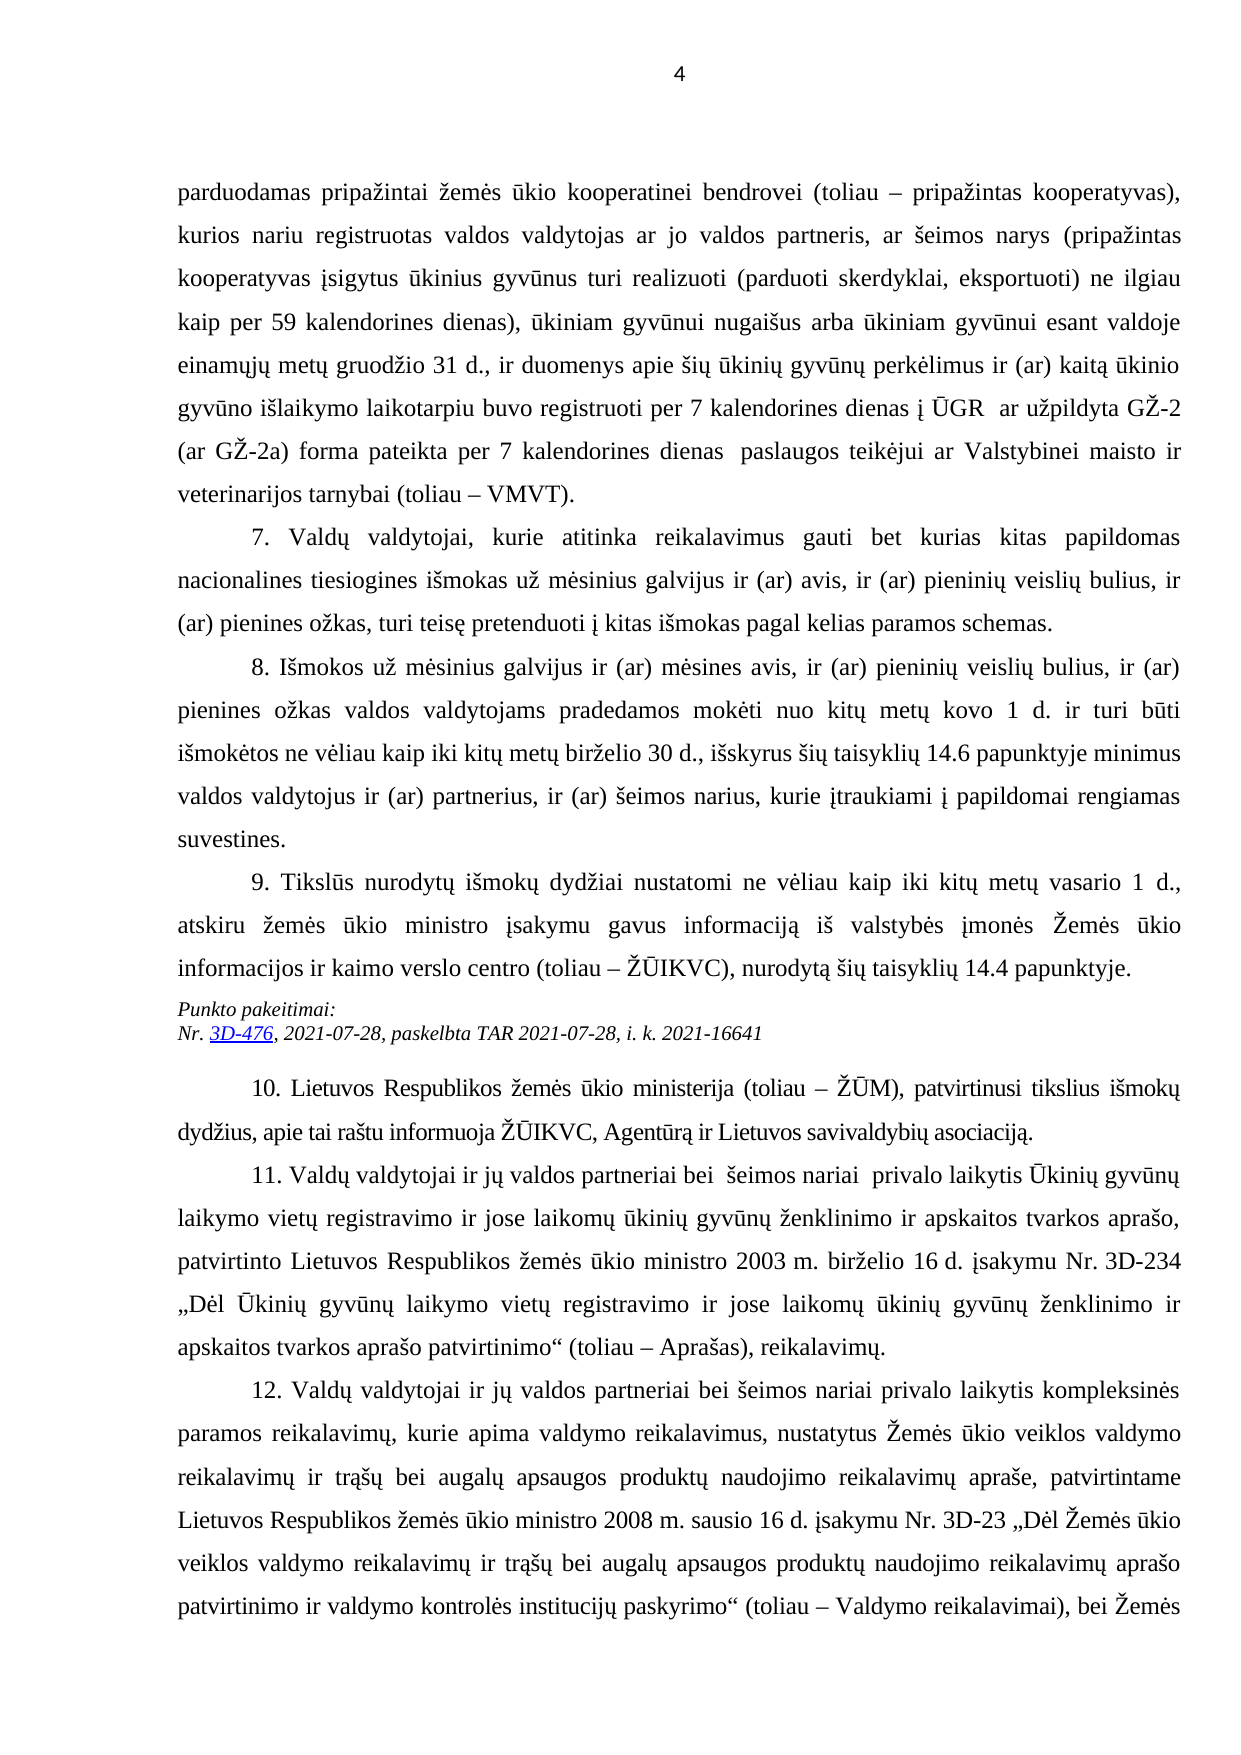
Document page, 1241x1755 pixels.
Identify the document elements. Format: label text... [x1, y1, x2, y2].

text 12. Valdų valdytojai ir jų valdos partneriai bei šeimos nariai privalo laikytis kompleksinės paramos reikalavimų, kurie apima valdymo reikalavimus, nustatytus Žemės ūkio veiklos valdymo reikalavimų ir trąšų bei augalų apsaugos produktų naudojimo reikalavimų apraše, patvirtintame Lietuvos Respublikos žemės ūkio ministro 2008 m. sausio 16 d. įsakymu Nr. 3D-23 „Dėl Žemės ūkio veiklos valdymo reikalavimų ir trąšų bei augalų apsaugos produktų naudojimo reikalavimų aprašo patvirtinimo ir valdymo kontrolės institucijų paskyrimo“ (toliau – Valdymo reikalavimai), bei Žemės [177, 1375, 1181, 1620]
text Nr. 3D-476, 2021-07-28, paskelbta TAR 2021-07-28, i. k. 2021-16641 [177, 1021, 1181, 1045]
text 7. Valdų valdytojai, kurie atitinka reikalavimus gauti bet kurias kitas papildomas nacionalines tiesiogines išmokas už mėsinius galvijus ir (ar) avis, ir (ar) pieninių veislių bulius, ir (ar) pienines ožkas, turi teisę pretenduoti į kitas išmokas pagal kelias paramos schemas. [177, 522, 1181, 637]
text Punkto pakeitimai: [177, 997, 1181, 1021]
text 11. Valdų valdytojai ir jų valdos partneriai bei šeimos nariai privalo laikytis Ūkinių gyvūnų laikymo vietų registravimo ir jose laikomų ūkinių gyvūnų ženklinimo ir apskaitos tvarkos aprašo, patvirtinto Lietuvos Respublikos žemės ūkio ministro 2003 m. birželio 16 d. įsakymu Nr. 3D-234 „Dėl Ūkinių gyvūnų laikymo vietų registravimo ir jose laikomų ūkinių gyvūnų ženklinimo ir apskaitos tvarkos aprašo patvirtinimo“ (toliau – Aprašas), reikalavimų. [177, 1160, 1181, 1361]
text 9. Tikslūs nurodytų išmokų dydžiai nustatomi ne vėliau kaip iki kitų metų vasario 1 d., atskiru žemės ūkio ministro įsakymu gavus informaciją iš valstybės įmonės Žemės ūkio informacijos ir kaimo verslo centro (toliau – ŽŪIKVC), nurodytą šių taisyklių 14.4 papunktyje. [177, 867, 1181, 982]
text parduodamas pripažintai žemės ūkio kooperatinei bendrovei (toliau – pripažintas kooperatyvas), kurios nariu registruotas valdos valdytojas ar jo valdos partneris, ar šeimos narys (pripažintas kooperatyvas įsigytus ūkinius gyvūnus turi realizuoti (parduoti skerdyklai, eksportuoti) ne ilgiau kaip per 59 kalendorines dienas), ūkiniam gyvūnui nugaišus arba ūkiniam gyvūnui esant valdoje einamųjų metų gruodžio 31 d., ir duomenys apie šių ūkinių gyvūnų perkėlimus ir (ar) kaitą ūkinio gyvūno išlaikymo laikotarpiu buvo registruoti per 7 kalendorines dienas į ŪGR ar užpildyta GŽ-2 (ar GŽ-2a) forma pateikta per 7 kalendorines dienas paslaugos teikėjui ar Valstybinei maisto ir veterinarijos tarnybai (toliau – VMVT). [177, 177, 1181, 508]
text 8. Išmokos už mėsinius galvijus ir (ar) mėsines avis, ir (ar) pieninių veislių bulius, ir (ar) pienines ožkas valdos valdytojams pradedamos mokėti nuo kitų metų kovo 1 d. ir turi būti išmokėtos ne vėliau kaip iki kitų metų birželio 30 d., išskyrus šių taisyklių 14.6 papunktyje minimus valdos valdytojus ir (ar) partnerius, ir (ar) šeimos narius, kurie įtraukiami į papildomai rengiamas suvestines. [177, 652, 1181, 853]
text 10. Lietuvos Respublikos žemės ūkio ministerija (toliau – ŽŪM), patvirtinusi tikslius išmokų dydžius, apie tai raštu informuoja ŽŪIKVC, Agentūrą ir Lietuvos savivaldybių asociaciją. [177, 1073, 1181, 1145]
